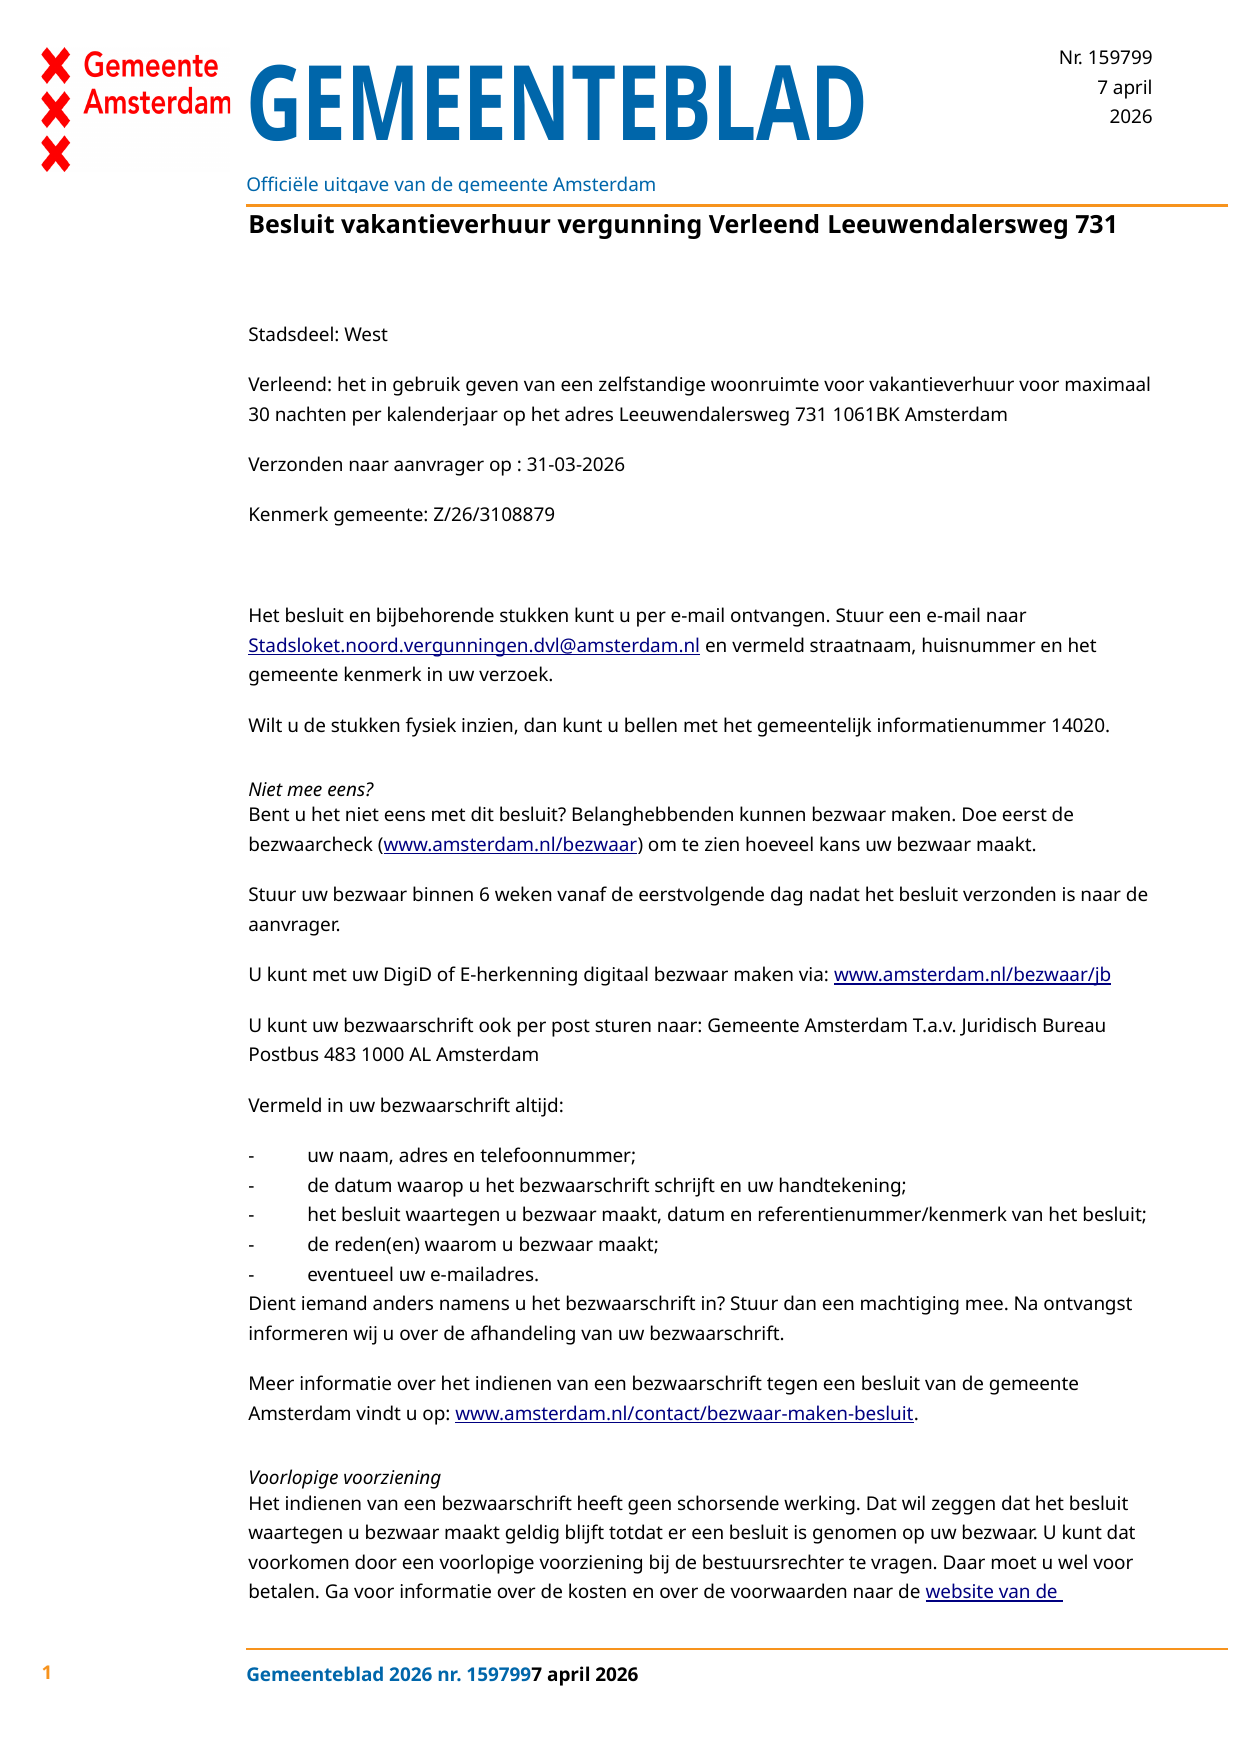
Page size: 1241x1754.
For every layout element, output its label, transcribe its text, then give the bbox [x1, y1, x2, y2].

picture [41, 47, 231, 172]
text Stuur uw bezwaar binnen 6 weken vanaf de eerstvolgende dag nadat het besluit verzonden is naar de aanvrager. [248, 882, 1152, 937]
list de reden(en) waarom u bezwaar maakt; [248, 1231, 1152, 1257]
text Het besluit en bijbehorende stukken kunt u per e-mail ontvangen. Stuur een e-mail naar Stadsloket.noord.vergunningen.dvl@amsterdam.nl en vermeld straatnaam, huisnummer en het gemeente kenmerk in uw verzoek. [248, 602, 1152, 687]
list de datum waarop u het bezwaarschrift schrijft en uw handtekening; [248, 1172, 1152, 1198]
list uw naam, adres en telefoonnummer; [248, 1142, 1152, 1168]
text Voorlopige voorziening [248, 1464, 1152, 1490]
text Stadsdeel: West [248, 321, 1152, 346]
list eventueel uw e-mailadres. [248, 1261, 1152, 1287]
text Vermeld in uw bezwaarschrift altijd: [248, 1092, 1152, 1118]
text U kunt met uw DigiD of E-herkenning digitaal bezwaar maken via: www.amsterdam.nl/bezwaar/jb [248, 962, 1152, 987]
text Verzonden naar aanvrager op : 31-03-2026 [248, 451, 1152, 477]
text Bent u het niet eens met dit besluit? Belanghebbenden kunnen bezwaar maken. Doe eerst de bezwaarcheck (www.amsterdam.nl/bezwaar) om te zien hoeveel kans uw bezwaar maakt. [248, 802, 1152, 857]
text Het indienen van een bezwaarschrift heeft geen schorsende werking. Dat wil zeggen dat het besluit waartegen u bezwaar maakt geldig blijft totdat er een besluit is genomen op uw bezwaar. U kunt dat voorkomen door een voorlopige voorziening bij de bestuursrechter te vragen. Daar moet u wel voor betalen. Ga voor informatie over de kosten en over de voorwaarden naar de website van de [248, 1490, 1152, 1604]
text Kenmerk gemeente: Z/26/3108879 [248, 502, 1152, 527]
text Dient iemand anders namens u het bezwaarschrift in? Stuur dan een machtiging mee. Na ontvangst informeren wij u over de afhandeling van uw bezwaarschrift. [248, 1290, 1152, 1346]
text Meer informatie over het indienen van een bezwaarschrift tegen een besluit van de gemeente Amsterdam vindt u op: www.amsterdam.nl/contact/bezwaar-maken-besluit. [248, 1370, 1152, 1426]
text Besluit vakantieverhuur vergunning Verleend Leeuwendalersweg 731 [248, 207, 1152, 241]
text Verleend: het in gebruik geven van een zelfstandige woonruimte voor vakantieverhuur voor maximaal 30 nachten per kalenderjaar op het adres Leeuwendalersweg 731 1061BK Amsterdam [248, 371, 1152, 426]
text Niet mee eens? [248, 776, 1152, 802]
text U kunt uw bezwaarschrift ook per post sturen naar: Gemeente Amsterdam T.a.v. Juridisch Bureau Postbus 483 1000 AL Amsterdam [248, 1012, 1152, 1067]
text Wilt u de stukken fysiek inzien, dan kunt u bellen met het gemeentelijk informatienummer 14020. [248, 712, 1152, 738]
list het besluit waartegen u bezwaar maakt, datum en referentienummer/kenmerk van het besluit; [248, 1202, 1152, 1227]
